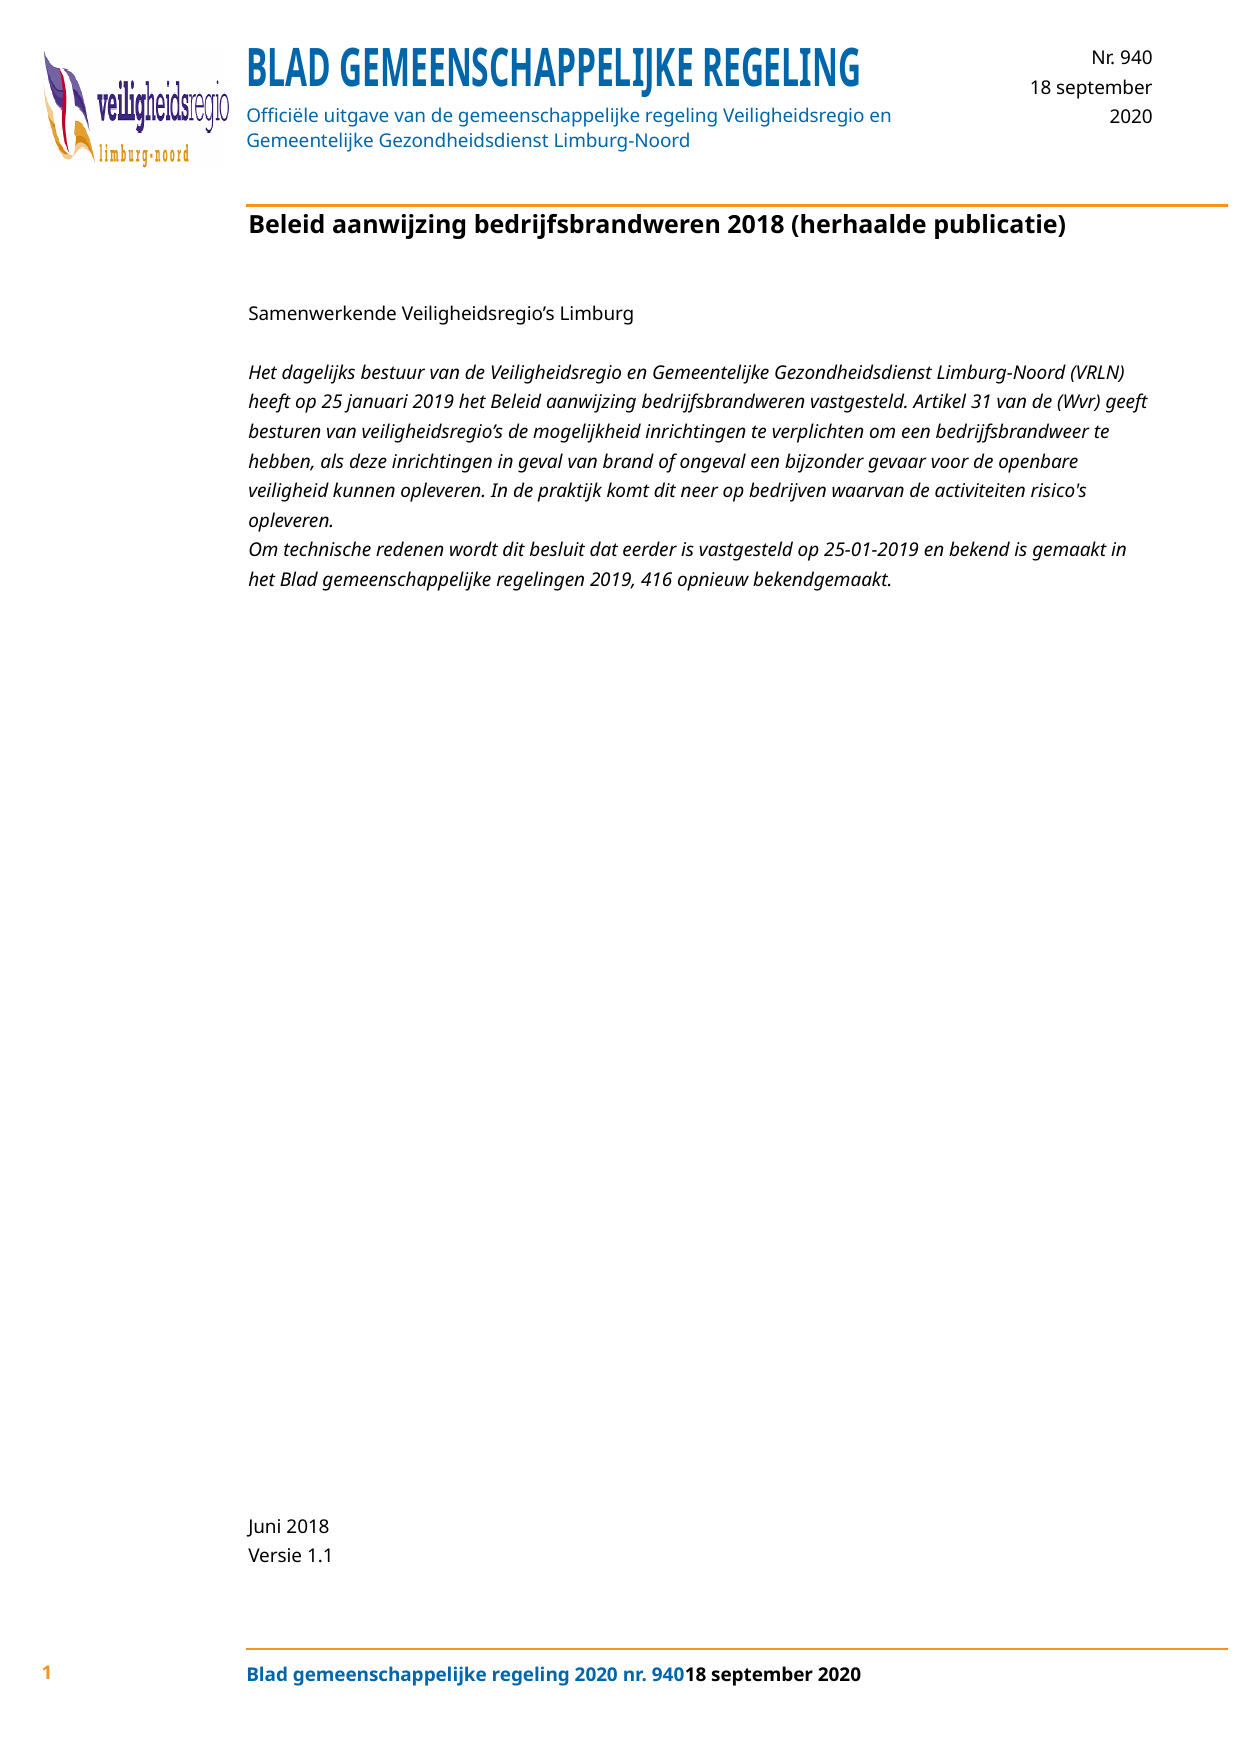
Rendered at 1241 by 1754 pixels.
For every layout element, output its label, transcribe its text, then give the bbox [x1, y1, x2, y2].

text Versie 1.1 [248, 1542, 1152, 1568]
text Samenwerkende Veiligheidsregio’s Limburg [248, 300, 1152, 326]
picture [41, 47, 231, 172]
text Het dagelijks bestuur van de Veiligheidsregio en Gemeentelijke Gezondheidsdienst Limburg-Noord (VRLN) heeft op 25 januari 2019 het Beleid aanwijzing bedrijfsbrandweren vastgesteld. Artikel 31 van de (Wvr) geeft besturen van veiligheidsregio’s de mogelijkheid inrichtingen te verplichten om een bedrijfsbrandweer te hebben, als deze inrichtingen in geval van brand of ongeval een bijzonder gevaar voor de openbare veiligheid kunnen opleveren. In de praktijk komt dit neer op bedrijven waarvan de activiteiten risico's opleveren. [248, 359, 1152, 533]
text Juni 2018 [248, 1513, 1152, 1538]
text Om technische redenen wordt dit besluit dat eerder is vastgesteld op 25-01-2019 en bekend is gemaakt in het Blad gemeenschappelijke regelingen 2019, 416 opnieuw bekendgemaakt. [248, 537, 1152, 592]
text Beleid aanwijzing bedrijfsbrandweren 2018 (herhaalde publicatie) [248, 207, 1152, 241]
